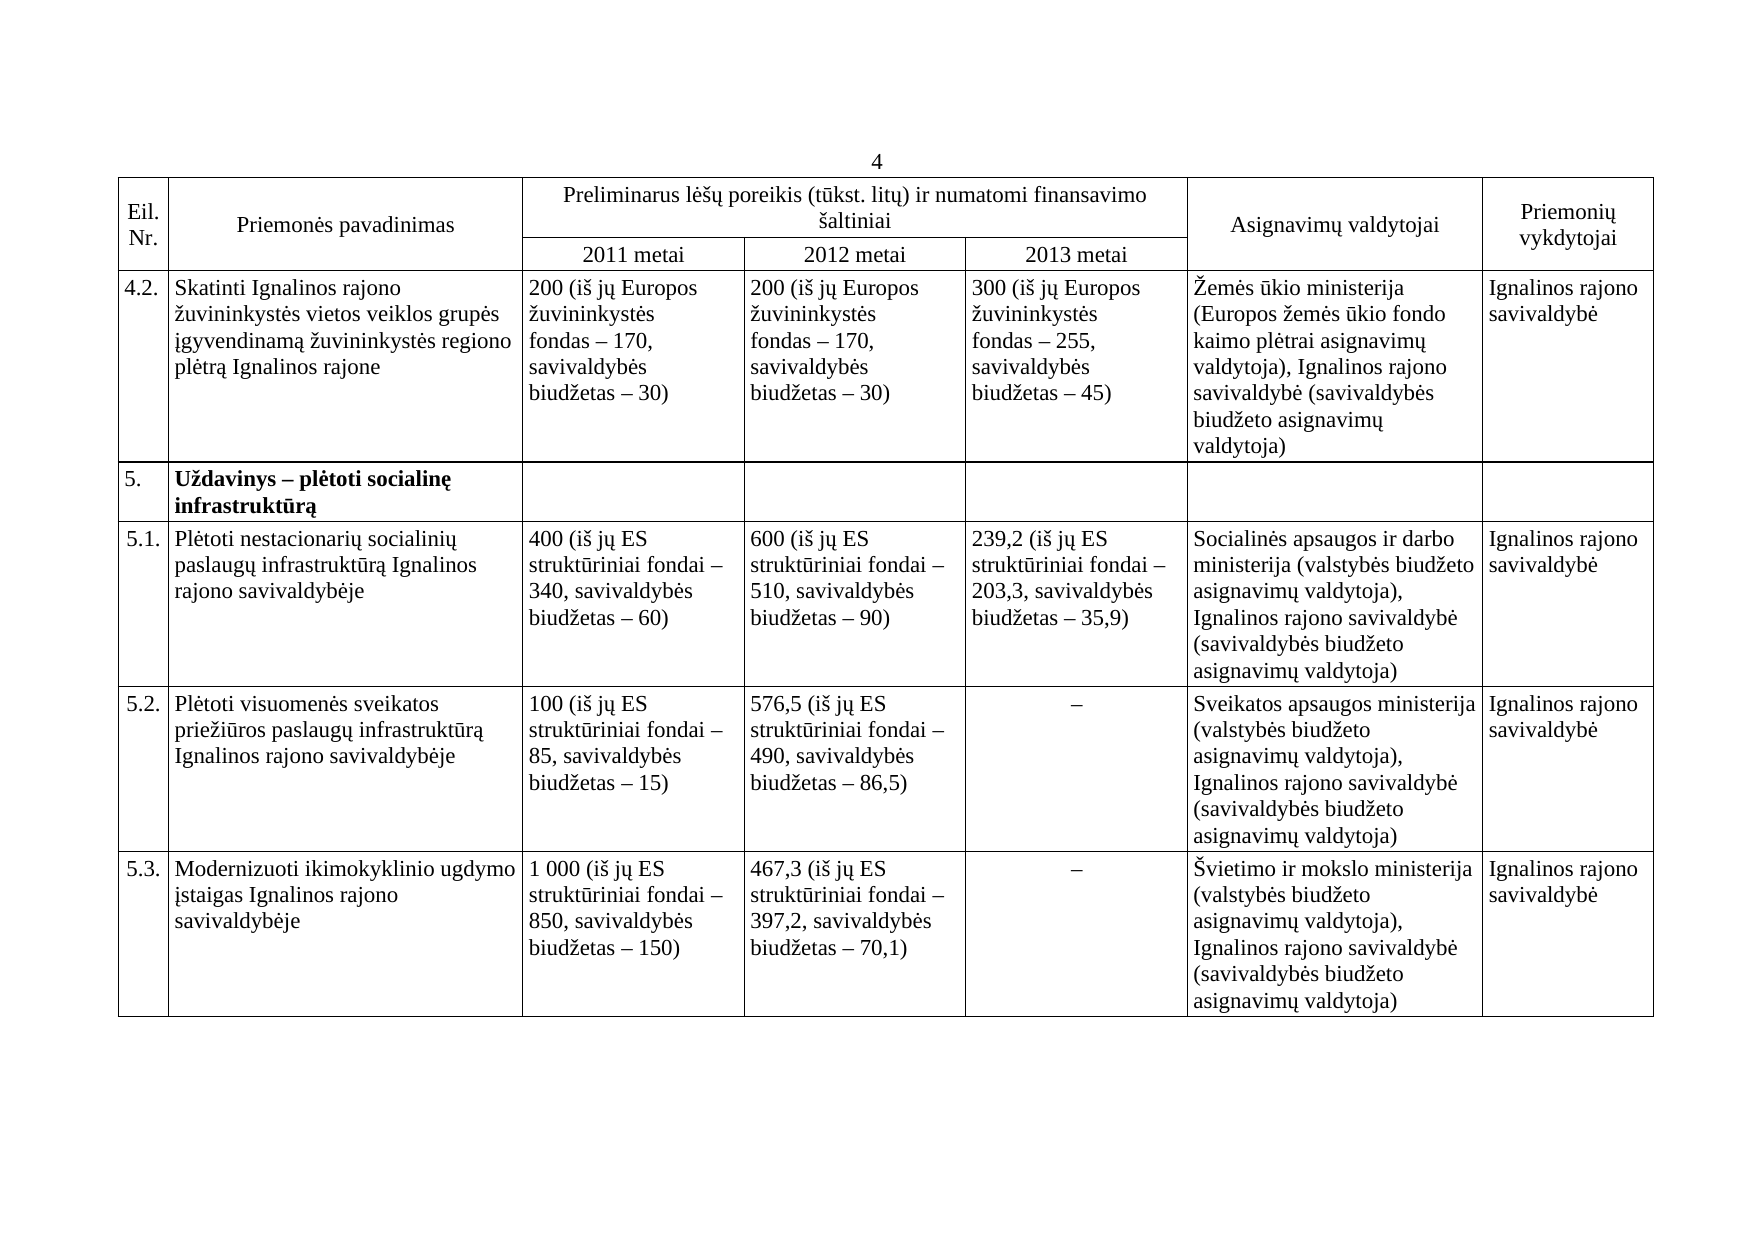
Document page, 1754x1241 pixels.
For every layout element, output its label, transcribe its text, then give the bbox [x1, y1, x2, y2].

table_cell Žemės ūkio ministerija (Europos žemės ūkio fondo kaimo plėtrai asignavimų valdytoja), Ignalinos rajono savivaldybė (savivaldybės biudžeto asignavimų valdytoja) [1188, 271, 1482, 461]
table_cell Ignalinos rajono savivaldybė [1483, 687, 1653, 851]
table_cell 5.3. [119, 852, 168, 1016]
table_cell 467,3 (iš jų ES struktūriniai fondai –397,2, savivaldybės biudžetas – 70,1) [745, 852, 965, 1016]
table_cell Socialinės apsaugos ir darbo ministerija (valstybės biudžeto asignavimų valdytoja), Ignalinos rajono savivaldybė (savivaldybės biudžeto asignavimų valdytoja) [1188, 522, 1482, 686]
table_cell 600 (iš jų ES struktūriniai fondai – 510, savivaldybės biudžetas – 90) [745, 522, 965, 686]
table_cell Ignalinos rajono savivaldybė [1483, 522, 1653, 686]
table_header Preliminarus lėšų poreikis (tūkst. litų) ir numatomi finansavimo šaltiniai [523, 178, 1187, 237]
table_cell 5.1. [119, 522, 168, 686]
table_cell Švietimo ir mokslo ministerija (valstybės biudžeto asignavimų valdytoja), Ignalinos rajono savivaldybė (savivaldybės biudžeto asignavimų valdytoja) [1188, 852, 1482, 1016]
table_cell Ignalinos rajono savivaldybė [1483, 271, 1653, 461]
table_cell – [966, 852, 1187, 1016]
table_cell 400 (iš jų ES struktūriniai fondai – 340, savivaldybės biudžetas – 60) [523, 522, 744, 686]
table_cell 200 (iš jų Europos žuvininkystės fondas – 170, savivaldybės biudžetas – 30) [745, 271, 965, 461]
table_cell Uždavinys – plėtoti socialinę infrastruktūrą [169, 463, 522, 521]
table_cell – [966, 687, 1187, 851]
table_cell 200 (iš jų Europos žuvininkystės fondas – 170, savivaldybės biudžetas – 30) [523, 271, 744, 461]
table_cell 300 (iš jų Europos žuvininkystės fondas – 255, savivaldybės biudžetas – 45) [966, 271, 1187, 461]
table_cell Ignalinos rajono savivaldybė [1483, 852, 1653, 1016]
table_cell Sveikatos apsaugos ministerija (valstybės biudžeto asignavimų valdytoja), Ignalinos rajono savivaldybė (savivaldybės biudžeto asignavimų valdytoja) [1188, 687, 1482, 851]
table_cell [745, 463, 965, 521]
table_cell 239,2 (iš jų ES struktūriniai fondai –203,3, savivaldybės biudžetas – 35,9) [966, 522, 1187, 686]
table_cell [523, 463, 744, 521]
table_cell 2012 metai [745, 238, 965, 270]
table_cell 5.2. [119, 687, 168, 851]
table_header Priemonės pavadinimas [169, 178, 522, 270]
table_cell 2011 metai [523, 238, 744, 270]
table_cell 100 (iš jų ES struktūriniai fondai – 85, savivaldybės biudžetas – 15) [523, 687, 744, 851]
table_cell Skatinti Ignalinos rajono žuvininkystės vietos veiklos grupės įgyvendinamą žuvininkystės regiono plėtrą Ignalinos rajone [169, 271, 522, 461]
table_header Asignavimų valdytojai [1188, 178, 1482, 270]
table_cell Plėtoti visuomenės sveikatos priežiūros paslaugų infrastruktūrą Ignalinos rajono savivaldybėje [169, 687, 522, 851]
table_cell 576,5 (iš jų ES struktūriniai fondai – 490, savivaldybės biudžetas – 86,5) [745, 687, 965, 851]
table_cell [1483, 463, 1653, 521]
table_cell [966, 463, 1187, 521]
table_cell 5. [119, 463, 168, 521]
table_cell 4.2. [119, 271, 168, 461]
table_cell 2013 metai [966, 238, 1187, 270]
table_cell 1 000 (iš jų ES struktūriniai fondai – 850, savivaldybės biudžetas – 150) [523, 852, 744, 1016]
table_cell [1188, 463, 1482, 521]
table_header Priemonių vykdytojai [1483, 178, 1653, 270]
table_header Eil. Nr. [119, 178, 168, 270]
table_cell Plėtoti nestacionarių socialinių paslaugų infrastruktūrą Ignalinos rajono savivaldybėje [169, 522, 522, 686]
table_cell Modernizuoti ikimokyklinio ugdymo įstaigas Ignalinos rajono savivaldybėje [169, 852, 522, 1016]
